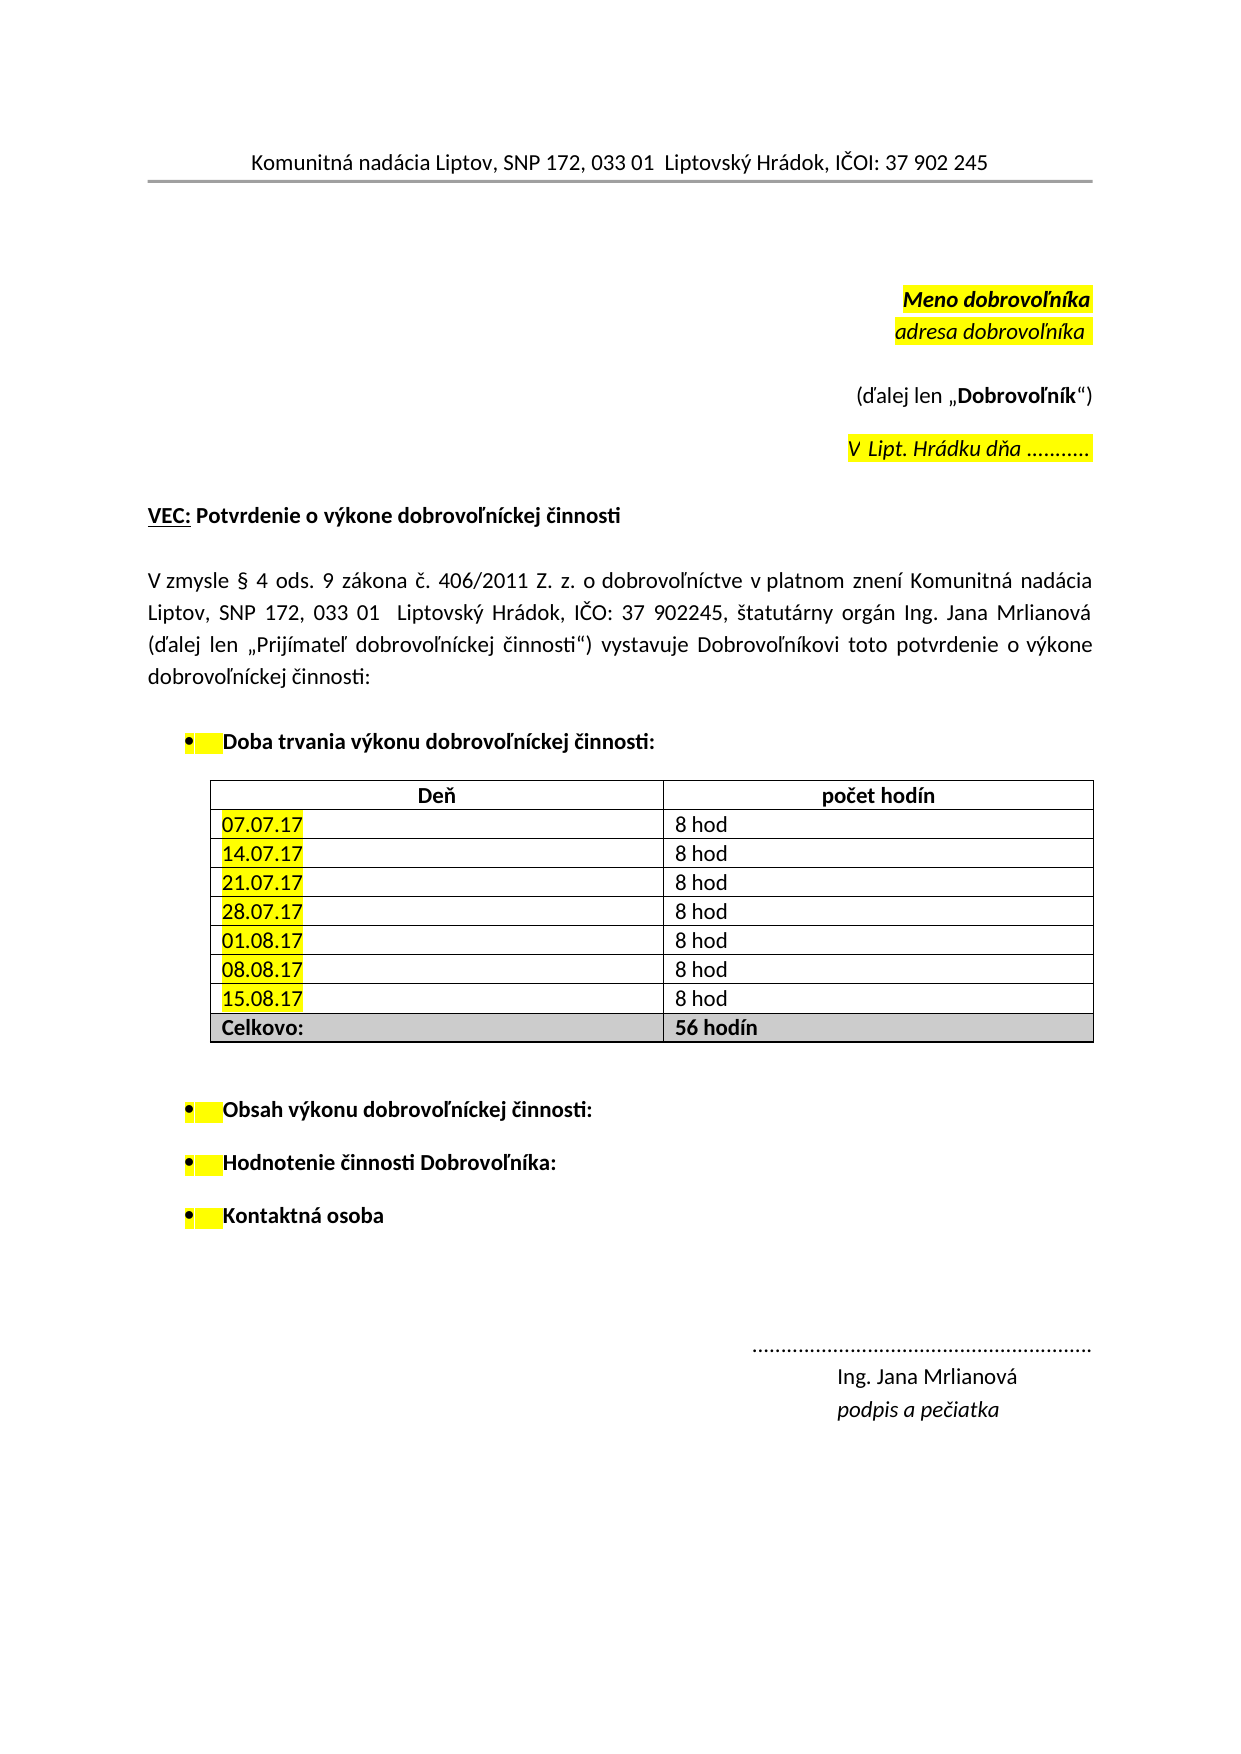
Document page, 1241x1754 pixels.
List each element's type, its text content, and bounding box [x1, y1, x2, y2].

list Kontaktná osoba [185, 1202, 1093, 1229]
table_header Deň [211, 781, 663, 809]
table_cell 56 hodín [664, 1014, 1093, 1041]
table_cell 8 hod [664, 926, 1093, 954]
text VEC: Potvrdenie o výkone dobrovoľníckej činnosti [148, 502, 1093, 529]
table_cell 07.07.17 [211, 810, 663, 838]
table_cell 21.07.17 [211, 868, 663, 896]
table_cell 08.08.17 [211, 955, 663, 983]
table_cell 15.08.17 [211, 984, 663, 1012]
list Hodnotenie činnosti Dobrovoľníka: [185, 1148, 1093, 1177]
table_cell 8 hod [664, 955, 1093, 983]
table_cell 8 hod [664, 839, 1093, 867]
text podpis a pečiatka [811, 1395, 1093, 1423]
table_header počet hodín [664, 781, 1093, 809]
text (ďalej len „Dobrovoľník“) [148, 381, 1093, 409]
text Komunitná nadácia Liptov, SNP 172, 033 01 Liptovský Hrádok, IČOI: 37 902 245 [148, 148, 1093, 176]
table_cell 8 hod [664, 810, 1093, 838]
text Meno dobrovoľníka [148, 285, 1093, 313]
table_cell 14.07.17 [211, 839, 663, 867]
table_cell Celkovo: [211, 1014, 663, 1041]
table_cell 8 hod [664, 984, 1093, 1012]
text V Lipt. Hrádku dňa ........... [148, 434, 1093, 462]
text ........................................................... [148, 1330, 1093, 1358]
table_cell 28.07.17 [211, 897, 663, 925]
text V zmysle § 4 ods. 9 zákona č. 406/2011 Z. z. o dobrovoľníctve v platnom znení Komunitná nadácia Liptov, SNP 172, 033 01 Liptovský Hrádok, IČO: 37 902245, štatutárny orgán Ing. Jana Mrlianová (ďalej len „Prijímateľ dobrovoľníckej činnosti“) vystavuje Dobrovoľníkovi toto potvrdenie o výkone dobrovoľníckej činnosti: [148, 566, 1093, 691]
table_cell 01.08.17 [211, 926, 663, 954]
text adresa dobrovoľníka [148, 317, 1093, 345]
text Ing. Jana Mrlianová [811, 1362, 1093, 1391]
list Obsah výkonu dobrovoľníckej činnosti: [185, 1096, 1093, 1123]
table_cell 8 hod [664, 897, 1093, 925]
table_cell 8 hod [664, 868, 1093, 896]
list Doba trvania výkonu dobrovoľníckej činnosti: [185, 727, 1093, 755]
